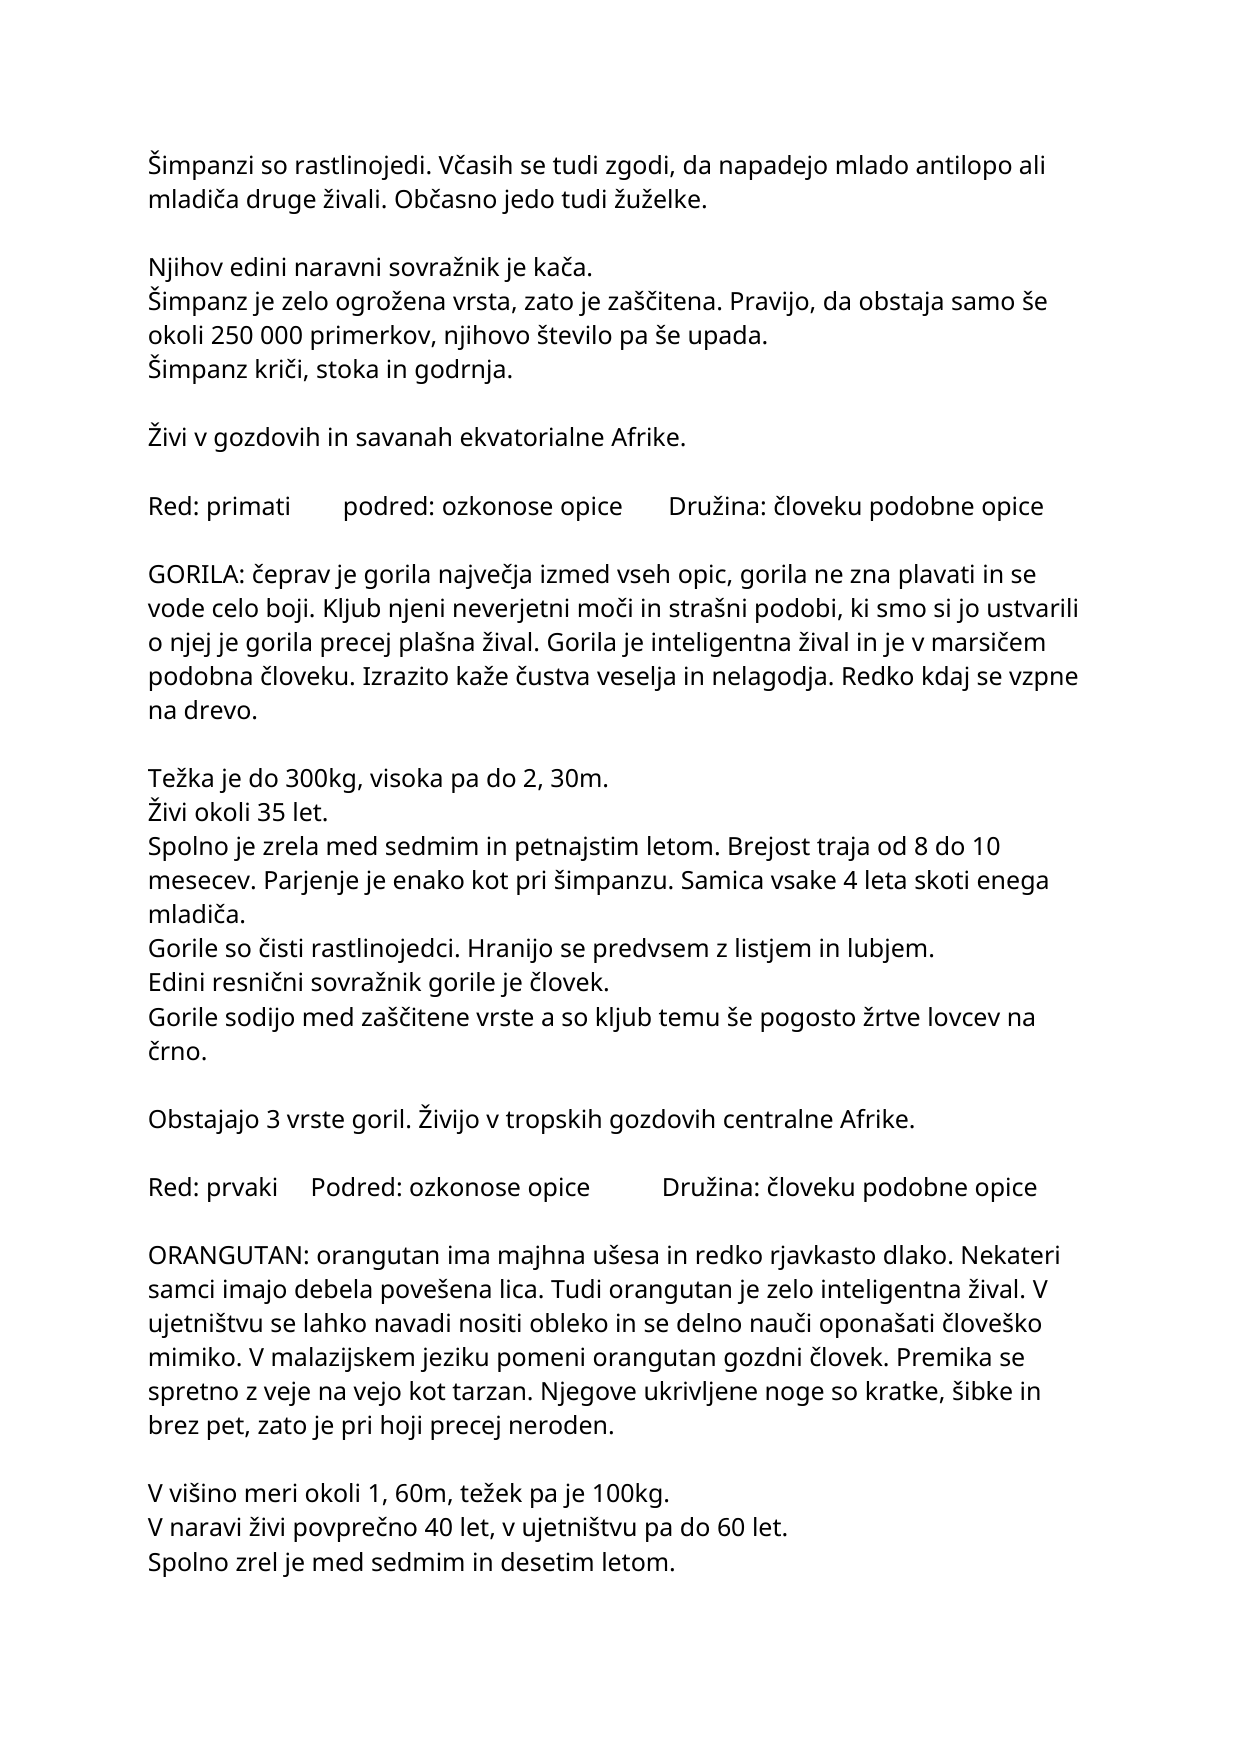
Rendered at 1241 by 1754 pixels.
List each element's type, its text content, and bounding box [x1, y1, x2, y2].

text Gorile so čisti rastlinojedci. Hranijo se predvsem z listjem in lubjem. [148, 931, 1093, 965]
text Spolno je zrela med sedmim in petnajstim letom. Brejost traja od 8 do 10 mesecev. Parjenje je enako kot pri šimpanzu. Samica vsake 4 leta skoti enega mladiča. [148, 829, 1093, 931]
text Edini resnični sovražnik gorile je človek. [148, 965, 1093, 999]
text Živi okoli 35 let. [148, 795, 1093, 829]
text GORILA: čeprav je gorila največja izmed vseh opic, gorila ne zna plavati in se vode celo boji. Kljub njeni neverjetni moči in strašni podobi, ki smo si jo ustvarili o njej je gorila precej plašna žival. Gorila je inteligentna žival in je v marsičem podobna človeku. Izrazito kaže čustva veselja in nelagodja. Redko kdaj se vzpne na drevo. [148, 556, 1093, 727]
text Gorile sodijo med zaščitene vrste a so kljub temu še pogosto žrtve lovcev na črno. [148, 999, 1093, 1067]
text Red: prvaki Podred: ozkonose opice Družina: človeku podobne opice [148, 1169, 1093, 1203]
text V naravi živi povprečno 40 let, v ujetništvu pa do 60 let. [148, 1510, 1093, 1544]
text ORANGUTAN: orangutan ima majhna ušesa in redko rjavkasto dlako. Nekateri samci imajo debela povešena lica. Tudi orangutan je zelo inteligentna žival. V ujetništvu se lahko navadi nositi obleko in se delno nauči oponašati človeško mimiko. V malazijskem jeziku pomeni orangutan gozdni človek. Premika se spretno z veje na vejo kot tarzan. Njegove ukrivljene noge so kratke, šibke in brez pet, zato je pri hoji precej neroden. [148, 1238, 1093, 1442]
text Obstajajo 3 vrste goril. Živijo v tropskih gozdovih centralne Afrike. [148, 1101, 1093, 1135]
text Šimpanz kriči, stoka in godrnja. [148, 352, 1093, 386]
text Šimpanzi so rastlinojedi. Včasih se tudi zgodi, da napadejo mlado antilopo ali mladiča druge živali. Občasno jedo tudi žuželke. [148, 148, 1093, 216]
text Živi v gozdovih in savanah ekvatorialne Afrike. [148, 420, 1093, 454]
text V višino meri okoli 1, 60m, težek pa je 100kg. [148, 1476, 1093, 1510]
text Šimpanz je zelo ogrožena vrsta, zato je zaščitena. Pravijo, da obstaja samo še okoli 250 000 primerkov, njihovo število pa še upada. [148, 284, 1093, 352]
text Red: primati podred: ozkonose opice Družina: človeku podobne opice [148, 488, 1093, 522]
text Težka je do 300kg, visoka pa do 2, 30m. [148, 761, 1093, 795]
text Spolno zrel je med sedmim in desetim letom. [148, 1544, 1093, 1578]
text Njihov edini naravni sovražnik je kača. [148, 250, 1093, 284]
